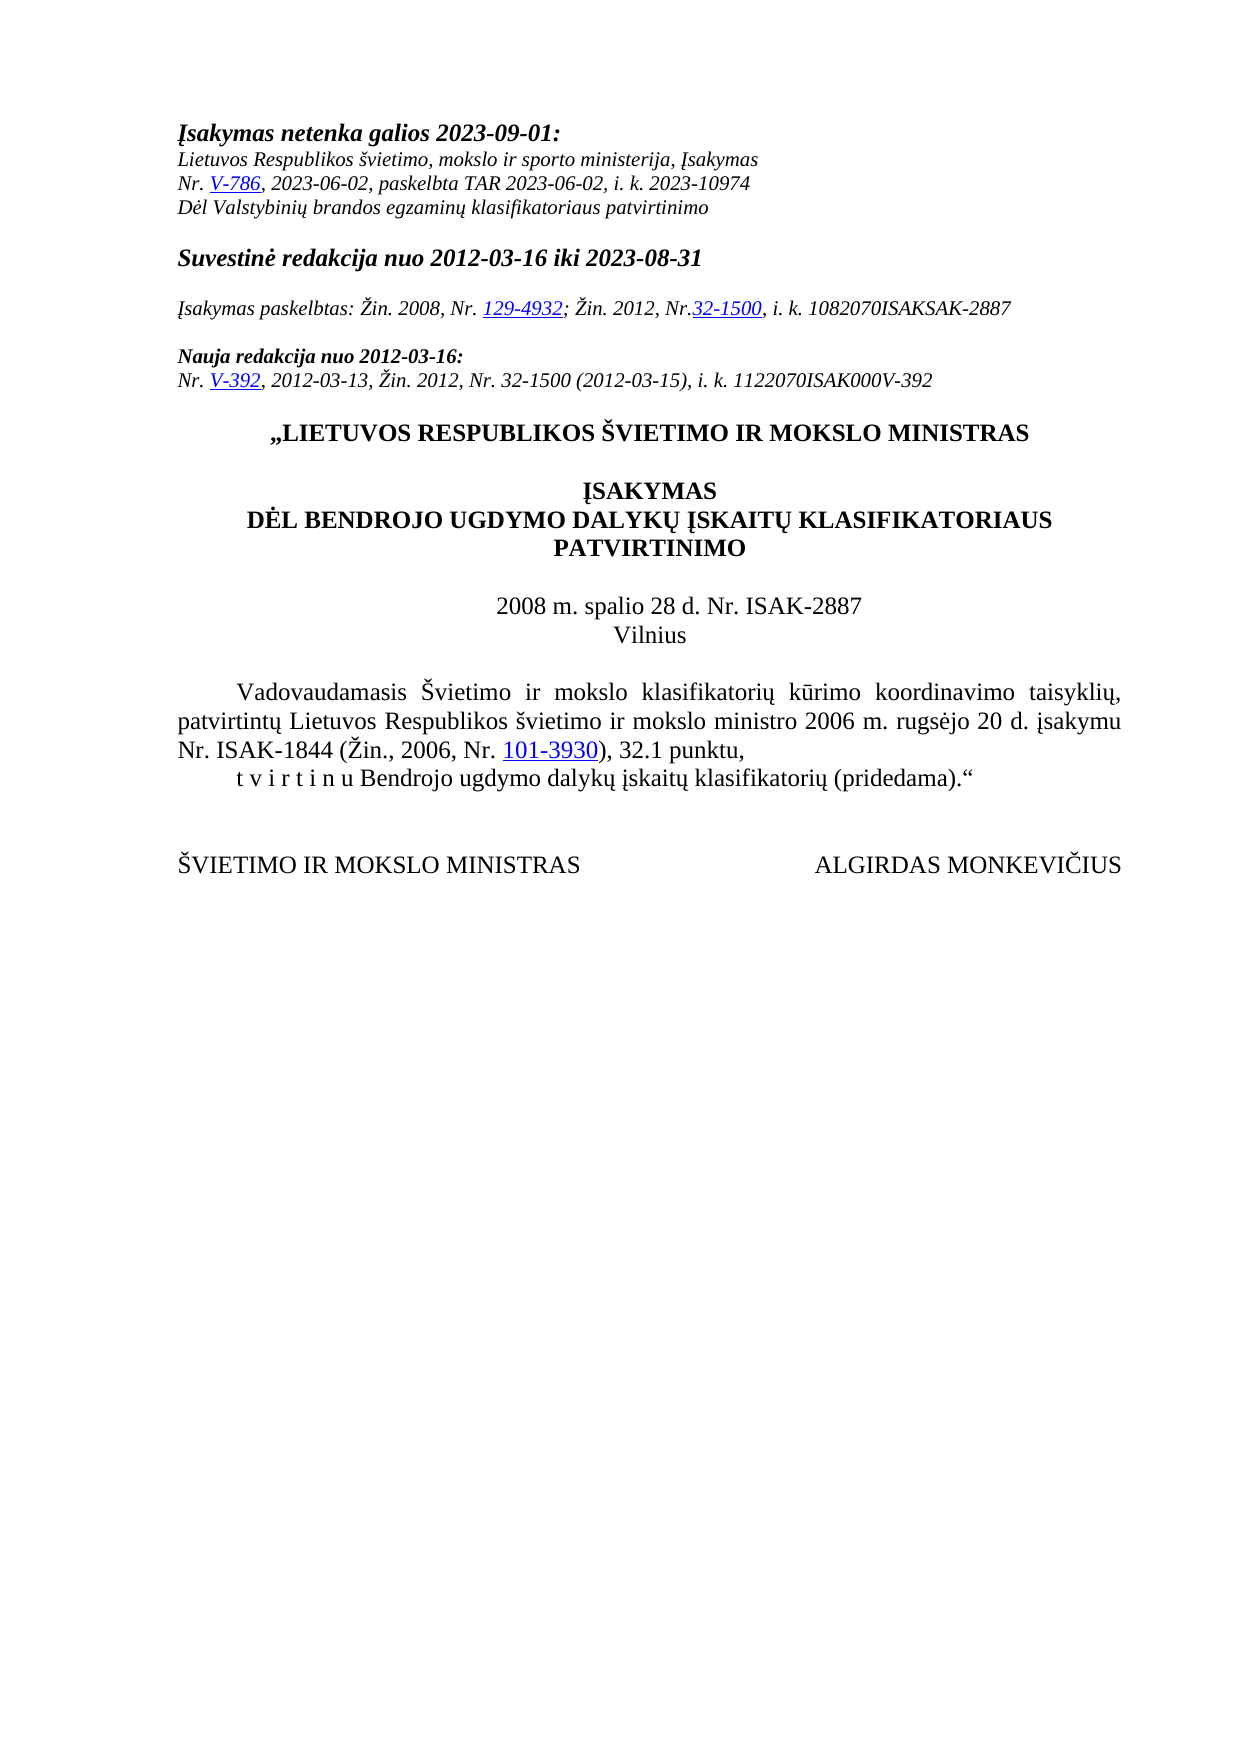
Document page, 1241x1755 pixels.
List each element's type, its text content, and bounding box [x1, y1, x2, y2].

text Įsakymas paskelbtas: Žin. 2008, Nr. 129-4932; Žin. 2012, Nr.32-1500, i. k. 1082070ISAKSAK-2887 [177, 296, 1122, 320]
text Nauja redakcija nuo 2012-03-16: [177, 344, 1122, 368]
text „LIETUVOS RESPUBLIKOS ŠVIETIMO IR MOKSLO MINISTRAS [177, 418, 1122, 447]
text ĮSAKYMAS [177, 476, 1122, 505]
text Vadovaudamasis Švietimo ir mokslo klasifikatorių kūrimo koordinavimo taisyklių, patvirtintų Lietuvos Respublikos švietimo ir mokslo ministro 2006 m. rugsėjo 20 d. įsakymu Nr. ISAK-1844 (Žin., 2006, Nr. 101-3930), 32.1 punktu, [177, 677, 1122, 763]
text Nr. V-392, 2012-03-13, Žin. 2012, Nr. 32-1500 (2012-03-15), i. k. 1122070ISAK000V-392 [177, 368, 1122, 392]
text 2008 m. spalio 28 d. Nr. ISAK-2887 [177, 591, 1122, 620]
text Nr. V-786, 2023-06-02, paskelbta TAR 2023-06-02, i. k. 2023-10974 [177, 171, 1122, 195]
text Lietuvos Respublikos švietimo, mokslo ir sporto ministerija, Įsakymas [177, 147, 1122, 171]
text DĖL BENDROJO UGDYMO DALYKŲ ĮSKAITŲ KLASIFIKATORIAUS PATVIRTINIMO [177, 505, 1122, 562]
text Įsakymas netenka galios 2023-09-01: [177, 118, 1122, 147]
text Dėl Valstybinių brandos egzaminų klasifikatoriaus patvirtinimo [177, 195, 1122, 219]
text Suvestinė redakcija nuo 2012-03-16 iki 2023-08-31 [177, 243, 1122, 272]
text ŠVIETIMO IR MOKSLO MINISTRAS ALGIRDAS MONKEVIČIUS [177, 850, 1122, 878]
text Vilnius [177, 620, 1122, 648]
text t v i r t i n u Bendrojo ugdymo dalykų įskaitų klasifikatorių (pridedama).“ [177, 763, 1122, 792]
